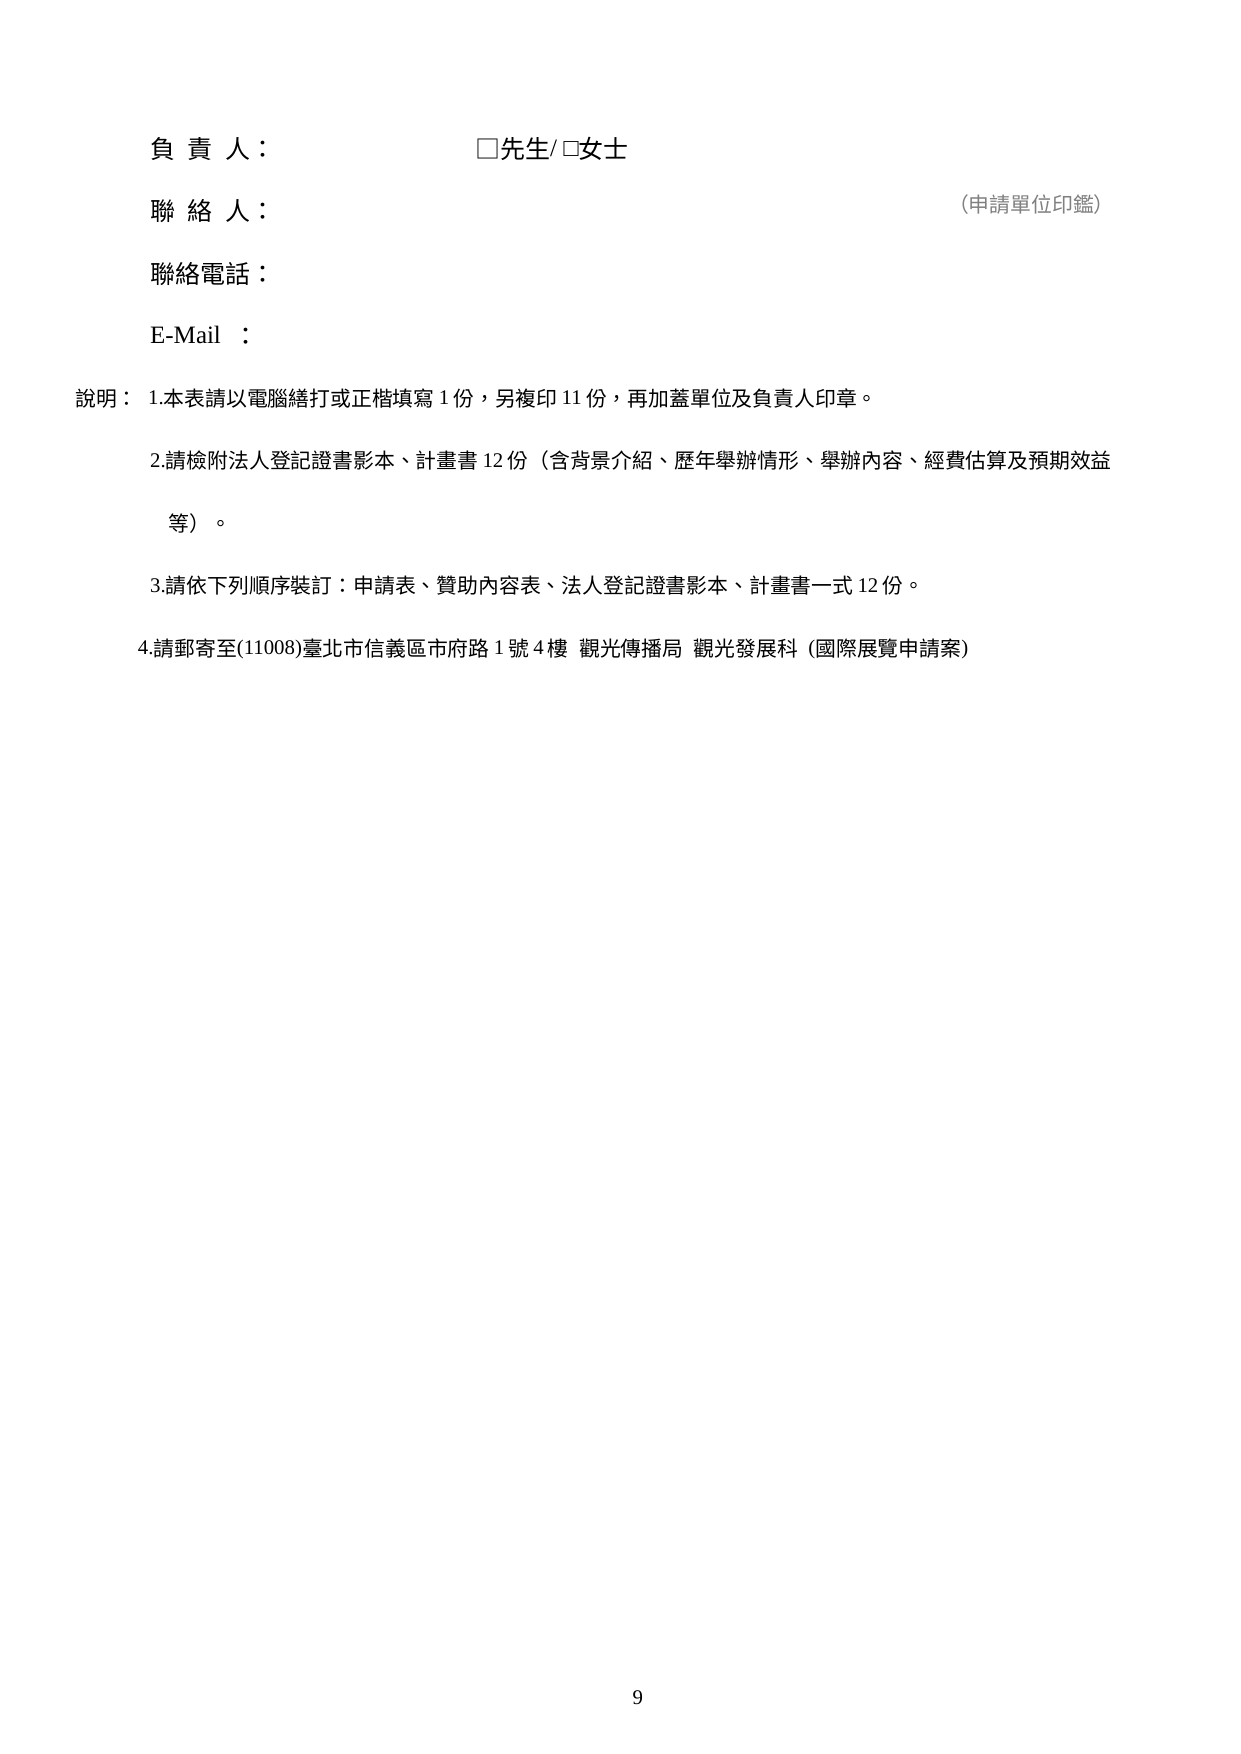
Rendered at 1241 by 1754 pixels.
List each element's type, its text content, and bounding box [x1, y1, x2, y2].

text E-Mail ： [150, 293, 1125, 356]
text 4.請郵寄至(11008)臺北市信義區市府路1號4樓 觀光傳播局 觀光發展科 (國際展覽申請案) [131, 606, 1162, 668]
text 聯 絡 人： [150, 168, 1134, 247]
text 2.請檢附法人登記證書影本、計畫書12份（含背景介紹、歷年舉辦情形、舉辦內容、經費估算及預期效益等）。 [150, 418, 1125, 543]
text 負 責 人： □先生/ □女士 [150, 106, 1125, 168]
text 聯絡電話： [150, 231, 1125, 293]
text 3.請依下列順序裝訂：申請表、贊助內容表、法人登記證書影本、計畫書一式12份。 [150, 543, 1162, 606]
text 說明： 1.本表請以電腦繕打或正楷填寫1份，另複印11份，再加蓋單位及負責人印章。 [75, 356, 1125, 418]
text （申請單位印鑑） [943, 179, 1119, 221]
